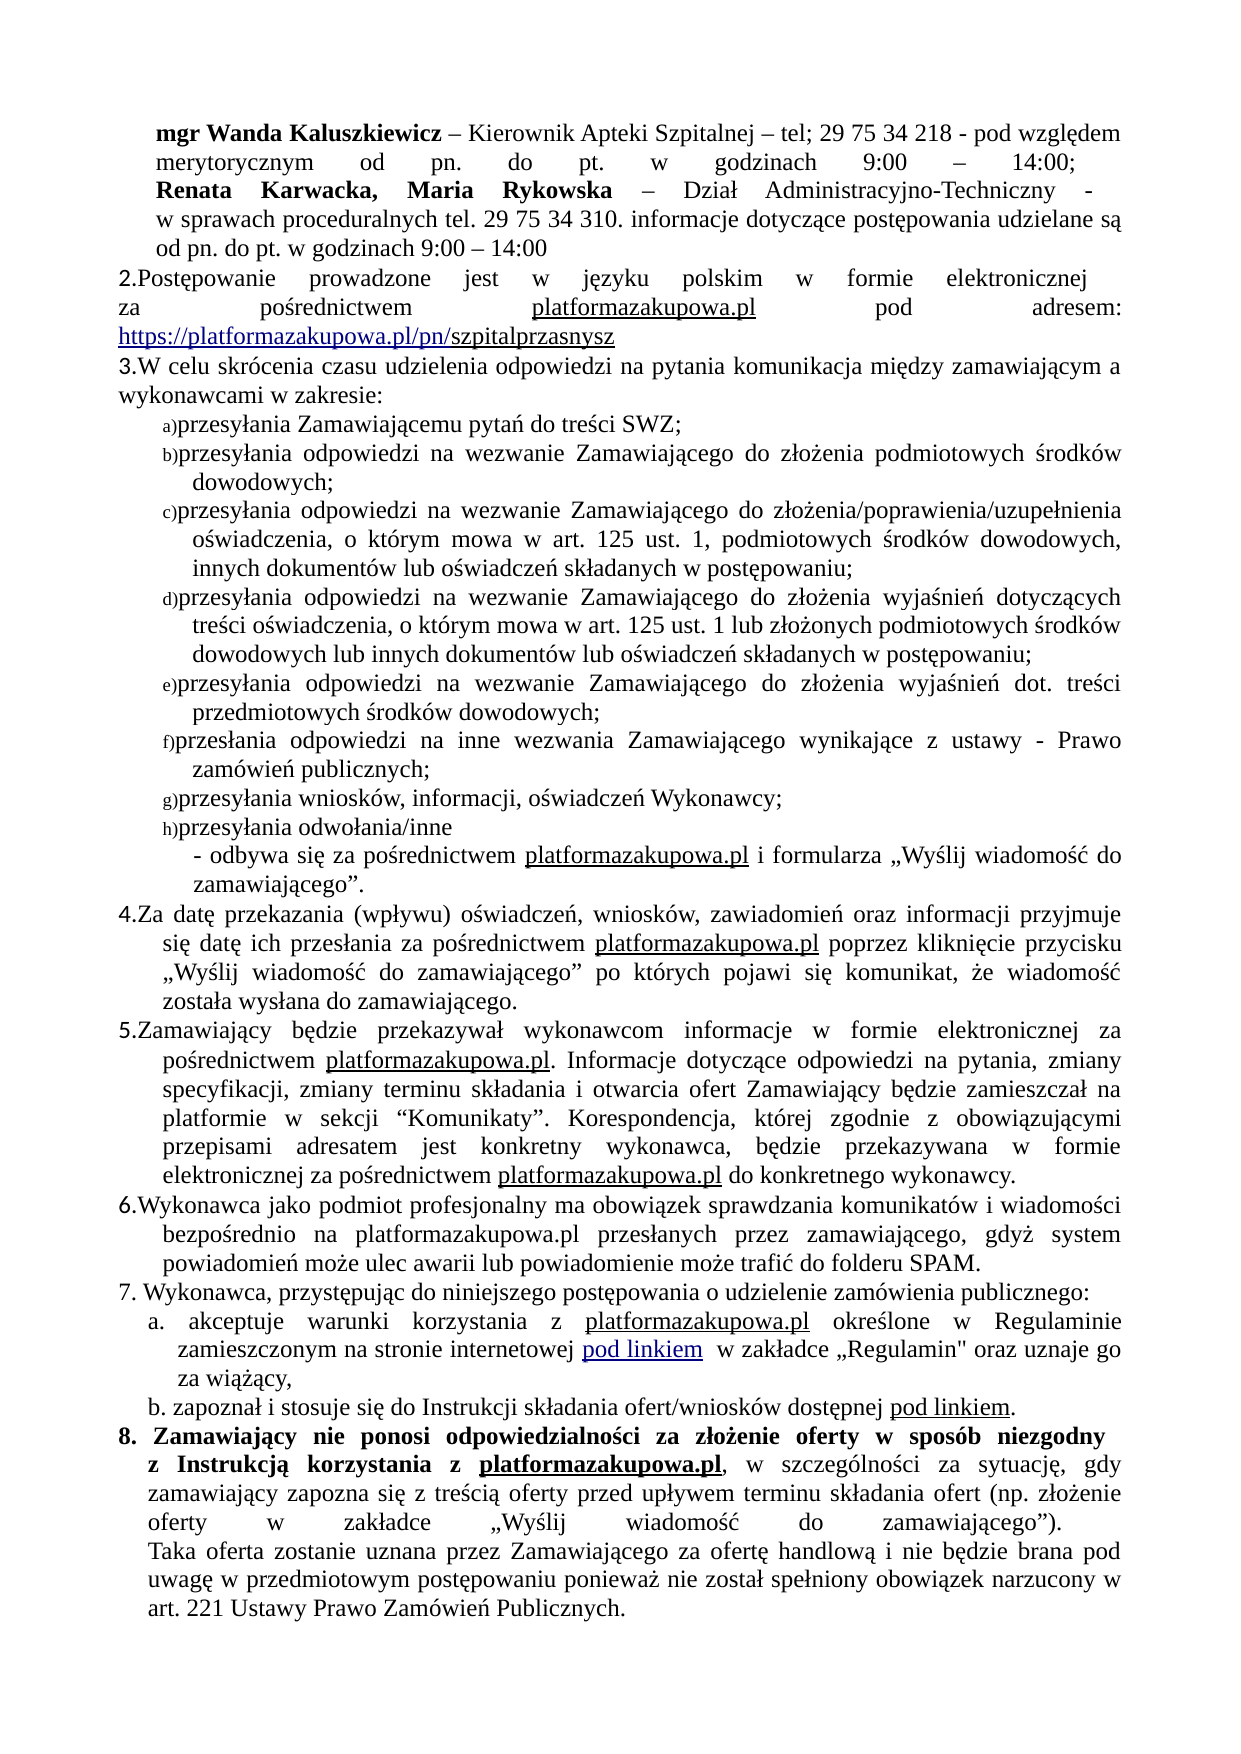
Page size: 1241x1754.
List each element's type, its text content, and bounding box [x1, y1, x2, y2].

list przesyłania odwołania/inne [162, 812, 1122, 840]
list przesyłania odpowiedzi na wezwanie Zamawiającego do złożenia podmiotowych środków dowodowych; [162, 438, 1122, 495]
list przesyłania odpowiedzi na wezwanie Zamawiającego do złożenia wyjaśnień dotyczących treści oświadczenia, o którym mowa w art. 125 ust. 1 lub złożonych podmiotowych środków dowodowych lub innych dokumentów lub oświadczeń składanych w postępowaniu; [162, 582, 1122, 668]
list Postępowanie prowadzone jest w języku polskim w formie elektronicznej za pośrednictwem platformazakupowa.pl pod adresem: https://platformazakupowa.pl/pn/szpitalprzasnysz [118, 262, 1122, 350]
text mgr Wanda Kaluszkiewicz – Kierownik Apteki Szpitalnej – tel; 29 75 34 218 - pod względem merytorycznym od pn. do pt. w godzinach 9:00 – 14:00; Renata Karwacka, Maria Rykowska – Dział Administracyjno-Techniczny - w sprawach proceduralnych tel. 29 75 34 310. informacje dotyczące postępowania udzielane są od pn. do pt. w godzinach 9:00 – 14:00 [156, 118, 1122, 262]
list Za datę przekazania (wpływu) oświadczeń, wniosków, zawiadomień oraz informacji przyjmuje się datę ich przesłania za pośrednictwem platformazakupowa.pl poprzez kliknięcie przycisku „Wyślij wiadomość do zamawiającego” po których pojawi się komunikat, że wiadomość została wysłana do zamawiającego. [118, 898, 1122, 1015]
list Zamawiający będzie przekazywał wykonawcom informacje w formie elektronicznej za pośrednictwem platformazakupowa.pl. Informacje dotyczące odpowiedzi na pytania, zmiany specyfikacji, zmiany terminu składania i otwarcia ofert Zamawiający będzie zamieszczał na platformie w sekcji “Komunikaty”. Korespondencja, której zgodnie z obowiązującymi przepisami adresatem jest konkretny wykonawca, będzie przekazywana w formie elektronicznej za pośrednictwem platformazakupowa.pl do konkretnego wykonawcy. [118, 1015, 1122, 1189]
text b. zapoznał i stosuje się do Instrukcji składania ofert/wniosków dostępnej pod linkiem. [148, 1392, 1122, 1421]
list W celu skrócenia czasu udzielenia odpowiedzi na pytania komunikacja między zamawiającym a wykonawcami w zakresie: [118, 350, 1122, 409]
list Wykonawca jako podmiot profesjonalny ma obowiązek sprawdzania komunikatów i wiadomości bezpośrednio na platformazakupowa.pl przesłanych przez zamawiającego, gdyż system powiadomień może ulec awarii lub powiadomienie może trafić do folderu SPAM. [118, 1189, 1122, 1277]
list przesyłania odpowiedzi na wezwanie Zamawiającego do złożenia/poprawienia/uzupełnienia oświadczenia, o którym mowa w art. 125 ust. 1, podmiotowych środków dowodowych, innych dokumentów lub oświadczeń składanych w postępowaniu; [162, 495, 1122, 582]
list przesyłania wniosków, informacji, oświadczeń Wykonawcy; [162, 783, 1122, 812]
list przesłania odpowiedzi na inne wezwania Zamawiającego wynikające z ustawy - Prawo zamówień publicznych; [162, 725, 1122, 783]
list przesyłania odpowiedzi na wezwanie Zamawiającego do złożenia wyjaśnień dot. treści przedmiotowych środków dowodowych; [162, 668, 1122, 725]
text 7. Wykonawca, przystępując do niniejszego postępowania o udzielenie zamówienia publicznego: [118, 1277, 1122, 1306]
text 8. Zamawiający nie ponosi odpowiedzialności za złożenie oferty w sposób niezgodny z Instrukcją korzystania z platformazakupowa.pl, w szczególności za sytuację, gdy zamawiający zapozna się z treścią oferty przed upływem terminu składania ofert (np. złożenie oferty w zakładce „Wyślij wiadomość do zamawiającego”). Taka oferta zostanie uznana przez Zamawiającego za ofertę handlową i nie będzie brana pod uwagę w przedmiotowym postępowaniu ponieważ nie został spełniony obowiązek narzucony w art. 221 Ustawy Prawo Zamówień Publicznych. [118, 1421, 1122, 1622]
list przesyłania Zamawiającemu pytań do treści SWZ; [162, 409, 1122, 438]
text - odbywa się za pośrednictwem platformazakupowa.pl i formularza „Wyślij wiadomość do zamawiającego”. [193, 840, 1122, 898]
text a. akceptuje warunki korzystania z platformazakupowa.pl określone w Regulaminie zamieszczonym na stronie internetowej pod linkiem w zakładce „Regulamin" oraz uznaje go za wiążący, [148, 1306, 1122, 1392]
